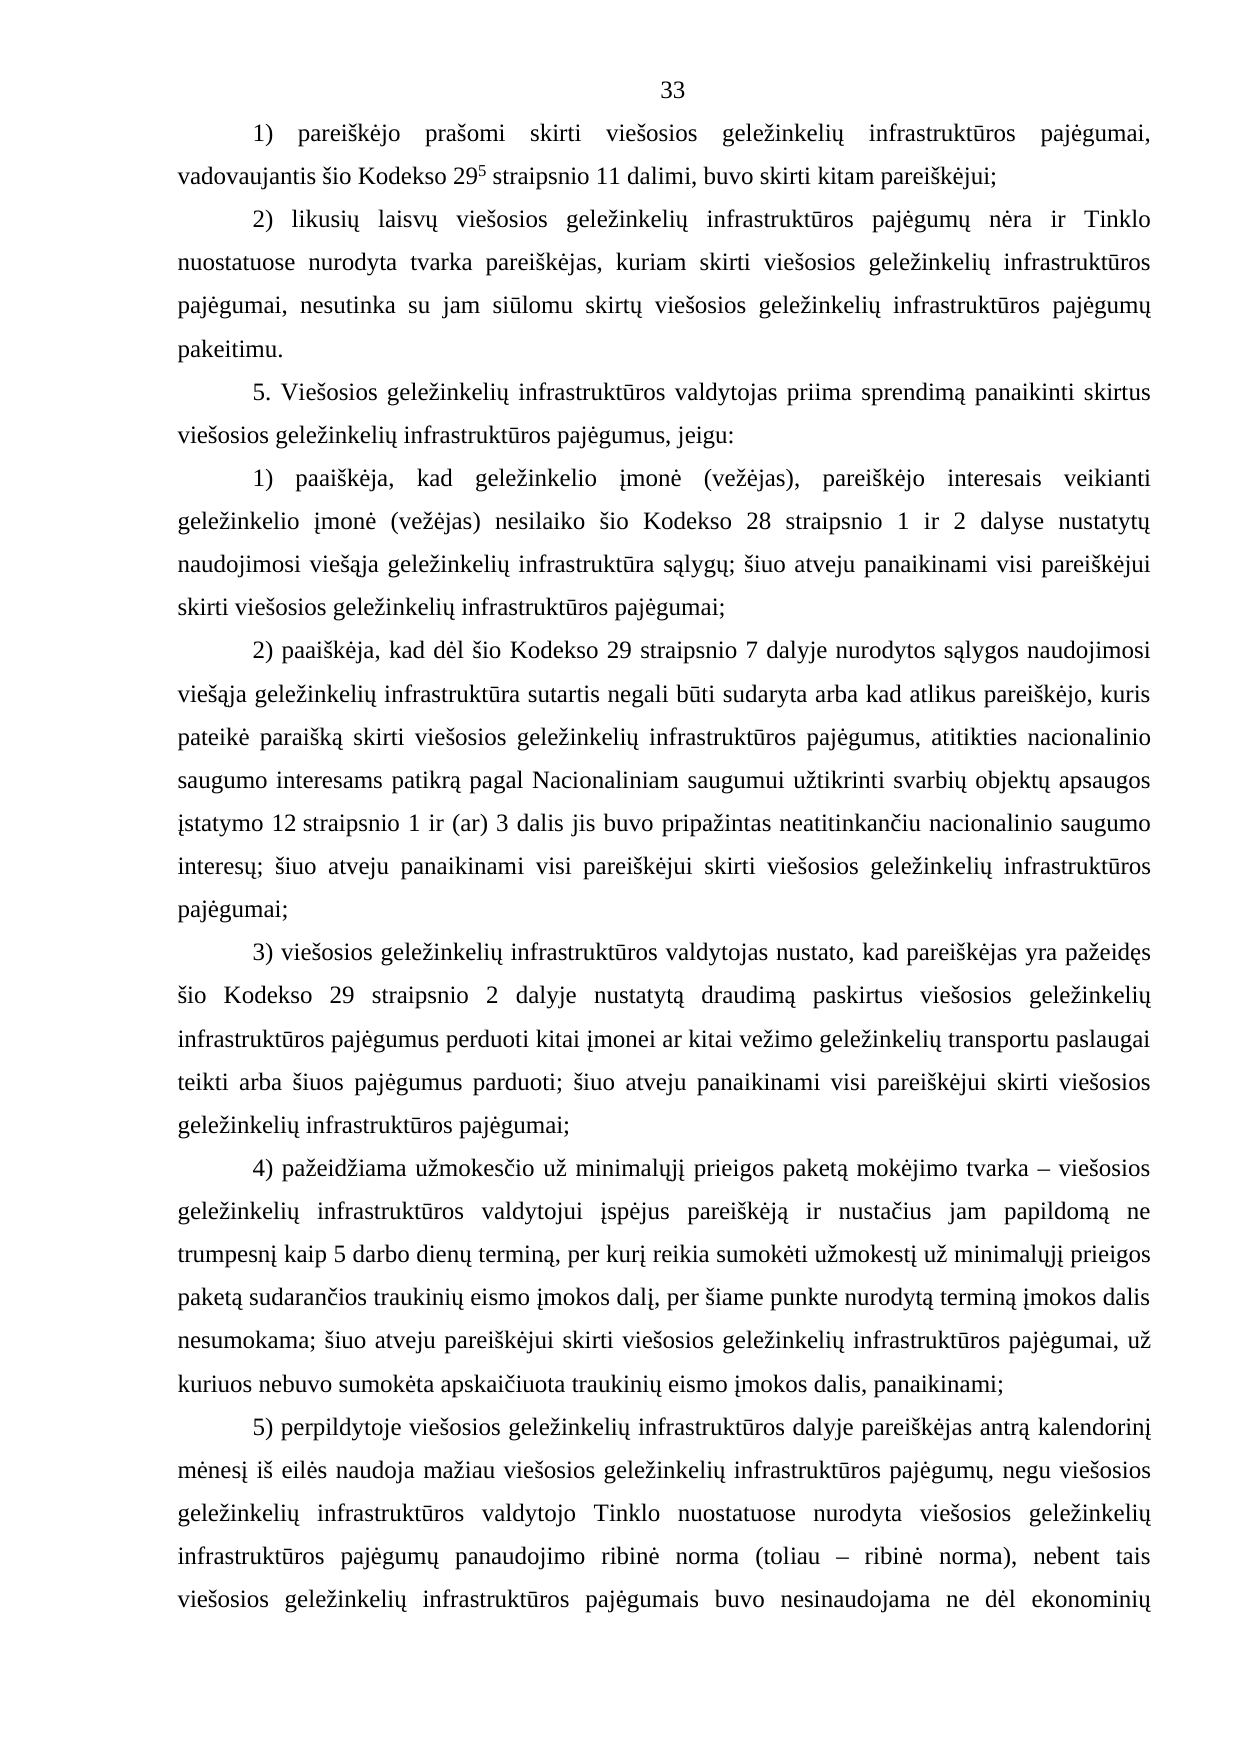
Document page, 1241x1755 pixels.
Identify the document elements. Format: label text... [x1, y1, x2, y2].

text 2) likusių laisvų viešosios geležinkelių infrastruktūros pajėgumų nėra ir Tinklo nuostatuose nurodyta tvarka pareiškėjas, kuriam skirti viešosios geležinkelių infrastruktūros pajėgumai, nesutinka su jam siūlomu skirtų viešosios geležinkelių infrastruktūros pajėgumų pakeitimu. [177, 204, 1152, 362]
text 1) pareiškėjo prašomi skirti viešosios geležinkelių infrastruktūros pajėgumai, vadovaujantis šio Kodekso 295 straipsnio 11 dalimi, buvo skirti kitam pareiškėjui; [177, 118, 1152, 190]
text 1) paaiškėja, kad geležinkelio įmonė (vežėjas), pareiškėjo interesais veikianti geležinkelio įmonė (vežėjas) nesilaiko šio Kodekso 28 straipsnio 1 ir 2 dalyse nustatytų naudojimosi viešąja geležinkelių infrastruktūra sąlygų; šiuo atveju panaikinami visi pareiškėjui skirti viešosios geležinkelių infrastruktūros pajėgumai; [177, 463, 1152, 621]
text 2) paaiškėja, kad dėl šio Kodekso 29 straipsnio 7 dalyje nurodytos sąlygos naudojimosi viešąja geležinkelių infrastruktūra sutartis negali būti sudaryta arba kad atlikus pareiškėjo, kuris pateikė paraišką skirti viešosios geležinkelių infrastruktūros pajėgumus, atitikties nacionalinio saugumo interesams patikrą pagal Nacionaliniam saugumui užtikrinti svarbių objektų apsaugos įstatymo 12 straipsnio 1 ir (ar) 3 dalis jis buvo pripažintas neatitinkančiu nacionalinio saugumo interesų; šiuo atveju panaikinami visi pareiškėjui skirti viešosios geležinkelių infrastruktūros pajėgumai; [177, 636, 1152, 923]
text 5) perpildytoje viešosios geležinkelių infrastruktūros dalyje pareiškėjas antrą kalendorinį mėnesį iš eilės naudoja mažiau viešosios geležinkelių infrastruktūros pajėgumų, negu viešosios geležinkelių infrastruktūros valdytojo Tinklo nuostatuose nurodyta viešosios geležinkelių infrastruktūros pajėgumų panaudojimo ribinė norma (toliau – ribinė norma), nebent tais viešosios geležinkelių infrastruktūros pajėgumais buvo nesinaudojama ne dėl ekonominių [177, 1412, 1152, 1613]
text 3) viešosios geležinkelių infrastruktūros valdytojas nustato, kad pareiškėjas yra pažeidęs šio Kodekso 29 straipsnio 2 dalyje nustatytą draudimą paskirtus viešosios geležinkelių infrastruktūros pajėgumus perduoti kitai įmonei ar kitai vežimo geležinkelių transportu paslaugai teikti arba šiuos pajėgumus parduoti; šiuo atveju panaikinami visi pareiškėjui skirti viešosios geležinkelių infrastruktūros pajėgumai; [177, 937, 1152, 1139]
text 5. Viešosios geležinkelių infrastruktūros valdytojas priima sprendimą panaikinti skirtus viešosios geležinkelių infrastruktūros pajėgumus, jeigu: [177, 377, 1152, 449]
text 4) pažeidžiama užmokesčio už minimalųjį prieigos paketą mokėjimo tvarka – viešosios geležinkelių infrastruktūros valdytojui įspėjus pareiškėją ir nustačius jam papildomą ne trumpesnį kaip 5 darbo dienų terminą, per kurį reikia sumokėti užmokestį už minimalųjį prieigos paketą sudarančios traukinių eismo įmokos dalį, per šiame punkte nurodytą terminą įmokos dalis nesumokama; šiuo atveju pareiškėjui skirti viešosios geležinkelių infrastruktūros pajėgumai, už kuriuos nebuvo sumokėta apskaičiuota traukinių eismo įmokos dalis, panaikinami; [177, 1153, 1152, 1397]
